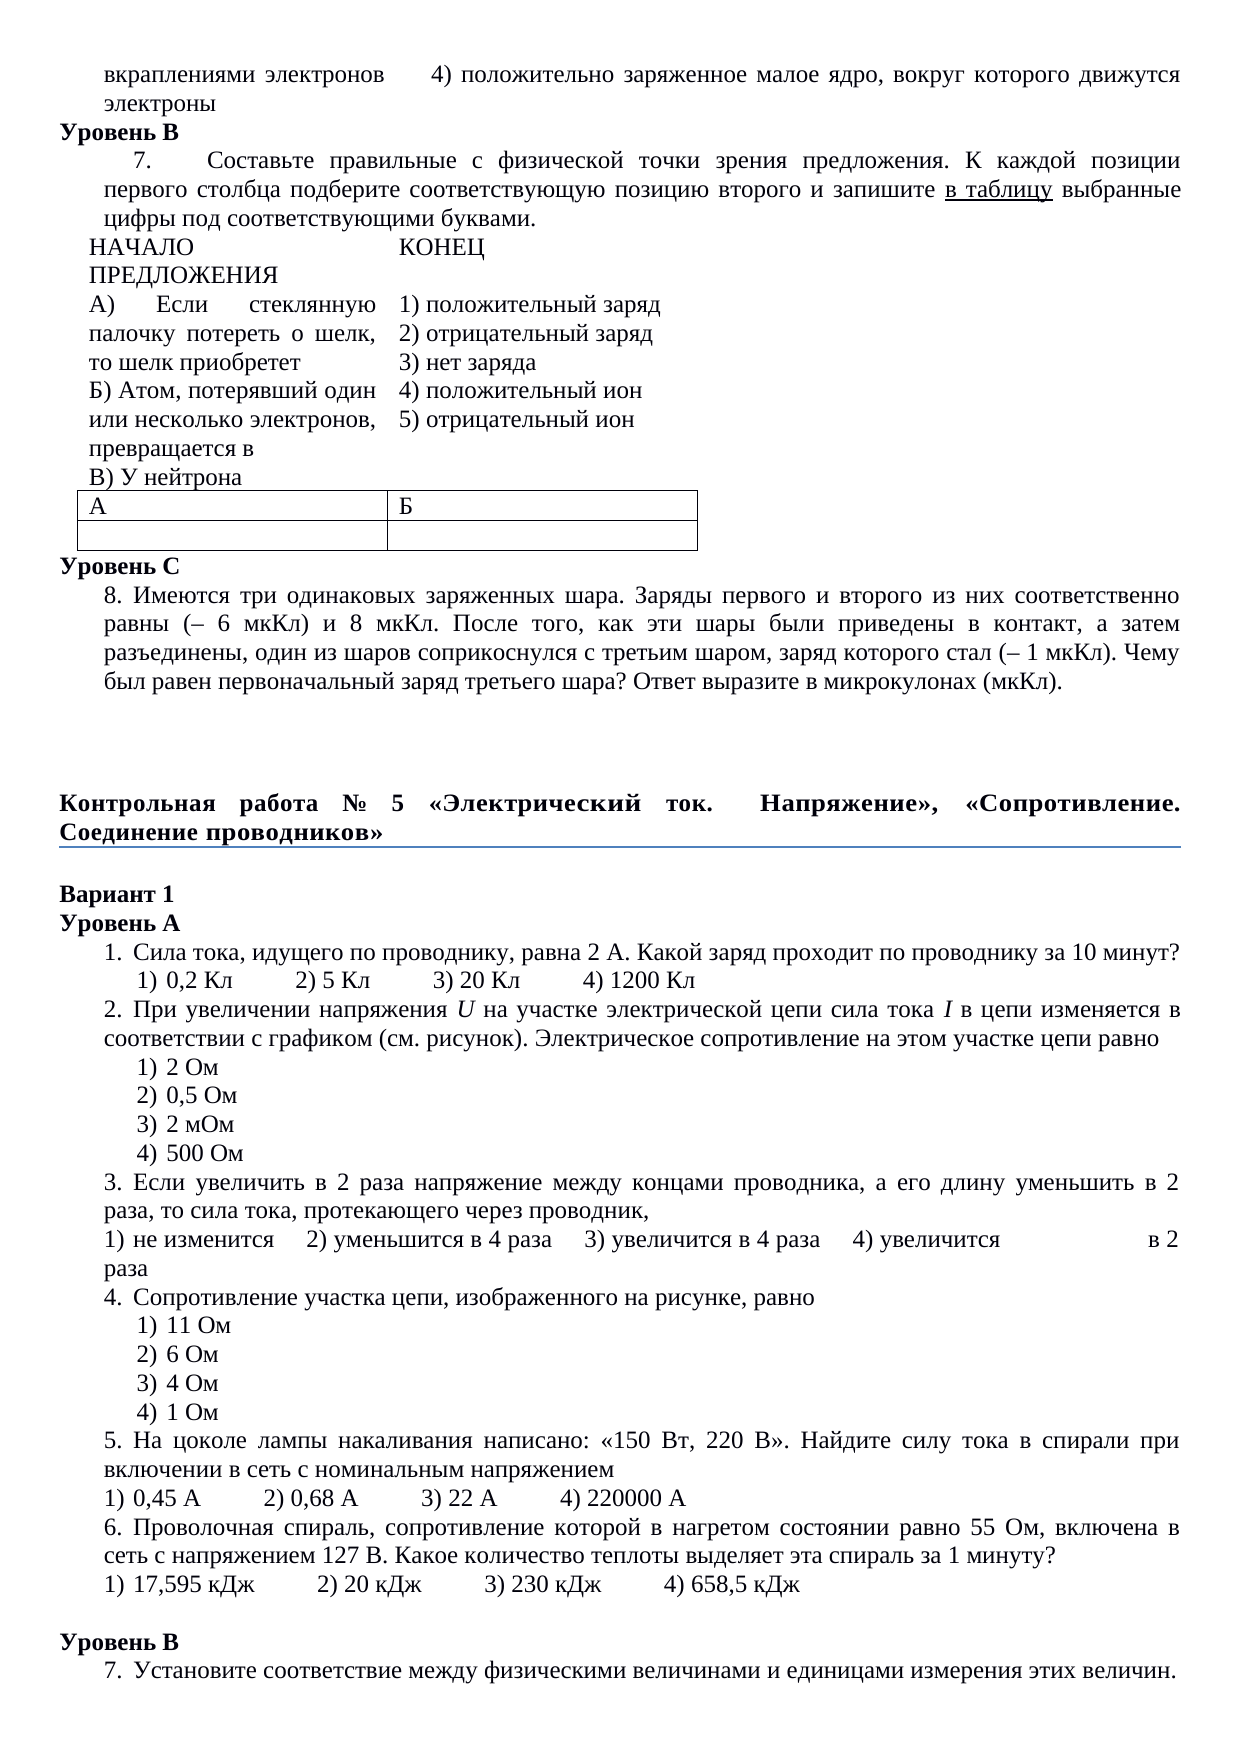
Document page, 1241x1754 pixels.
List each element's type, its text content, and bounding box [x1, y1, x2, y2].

text Уровень С [59, 551, 1181, 580]
text Уровень В [59, 1627, 1181, 1655]
list Установите соответствие между физическими величинами и единицами измерения этих величин. [103, 1655, 1181, 1684]
list Составьте правильные с физической точки зрения предложения. К каждой позиции первого столбца подберите соответствующую позицию второго и запишите в таблицу выбранные цифры под соответствующими буквами. [103, 145, 1181, 232]
text Вариант 1 [59, 879, 1181, 908]
list Если увеличить в 2 раза напряжение между концами проводника, а его длину уменьшить в 2 раза, то сила тока, протекающего через проводник, [103, 1167, 1181, 1224]
list Сила тока, идущего по проводнику, равна 2 А. Какой заряд проходит по проводнику за 10 минут? [103, 937, 1181, 965]
list При увеличении напряжения U на участке электрической цепи сила тока I в цепи изменяется в соответствии с графиком (см. рисунок). Электрическое сопротивление на этом участке цепи равно [103, 994, 1181, 1052]
list 17,595 кДж 2) 20 кДж 3) 230 кДж 4) 658,5 кДж [103, 1569, 1181, 1598]
list 0,45 А 2) 0,68 А 3) 22 А 4) 220000 А [103, 1483, 1181, 1512]
list Имеются три одинаковых заряженных шара. Заряды первого и второго из них соответственно равны (– 6 мкКл) и 8 мкКл. После того, как эти шары были приведены в контакт, а затем разъединены, один из шаров соприкоснулся с третьим шаром, заряд которого стал (– 1 мкКл). Чему был равен первоначальный заряд третьего шара? Ответ выразите в микрокулонах (мкКл). [103, 580, 1181, 695]
text Уровень В [59, 117, 1181, 145]
table_cell [388, 521, 697, 550]
list не изменится 2) уменьшится в 4 раза 3) увеличится в 4 раза 4) увеличится в 2 раза [103, 1224, 1181, 1282]
table_cell [78, 521, 387, 550]
table_header 11 Ом 6 Ом 4 Ом 1 Ом [81, 1310, 414, 1425]
table_header 0,2 Кл 2) 5 Кл 3) 20 Кл 4) 1200 Кл [81, 965, 1034, 994]
table_header НАЧАЛО ПРЕДЛОЖЕНИЯ [78, 232, 387, 289]
table_cell А [78, 491, 387, 520]
text Уровень А [59, 908, 1181, 937]
title Контрольная работа № 5 «Электрический ток. Напряжение», «Сопротивление. Соединение проводников» [59, 788, 1181, 846]
table_header КОНЕЦ [388, 232, 697, 289]
table_header [414, 1310, 1034, 1425]
table_cell Б [388, 491, 697, 520]
table_header [402, 1052, 1023, 1167]
list вкраплениями электронов 4) положительно заряженное малое ядро, вокруг которого движутся электроны [103, 59, 1181, 117]
list Сопротивление участка цепи, изображенного на рисунке, равно [103, 1282, 1181, 1310]
table_cell 1) положительный заряд 2) отрицательный заряд 3) нет заряда 4) положительный ион 5) отрицательный ион [388, 289, 697, 490]
table_cell А) Если стеклянную палочку потереть о шелк, то шелк приобретет Б) Атом, потерявший один или несколько электронов, превращается в В) У нейтрона [78, 289, 387, 490]
table_header 2 Ом 0,5 Ом 2 мОм 500 Ом [81, 1052, 402, 1167]
list На цоколе лампы накаливания написано: «150 Вт, 220 В». Найдите силу тока в спирали при включении в сеть с номинальным напряжением [103, 1425, 1181, 1483]
list Проволочная спираль, сопротивление которой в нагретом состоянии равно 55 Ом, включена в сеть с напряжением 127 В. Какое количество теплоты выделяет эта спираль за 1 минуту? [103, 1512, 1181, 1569]
